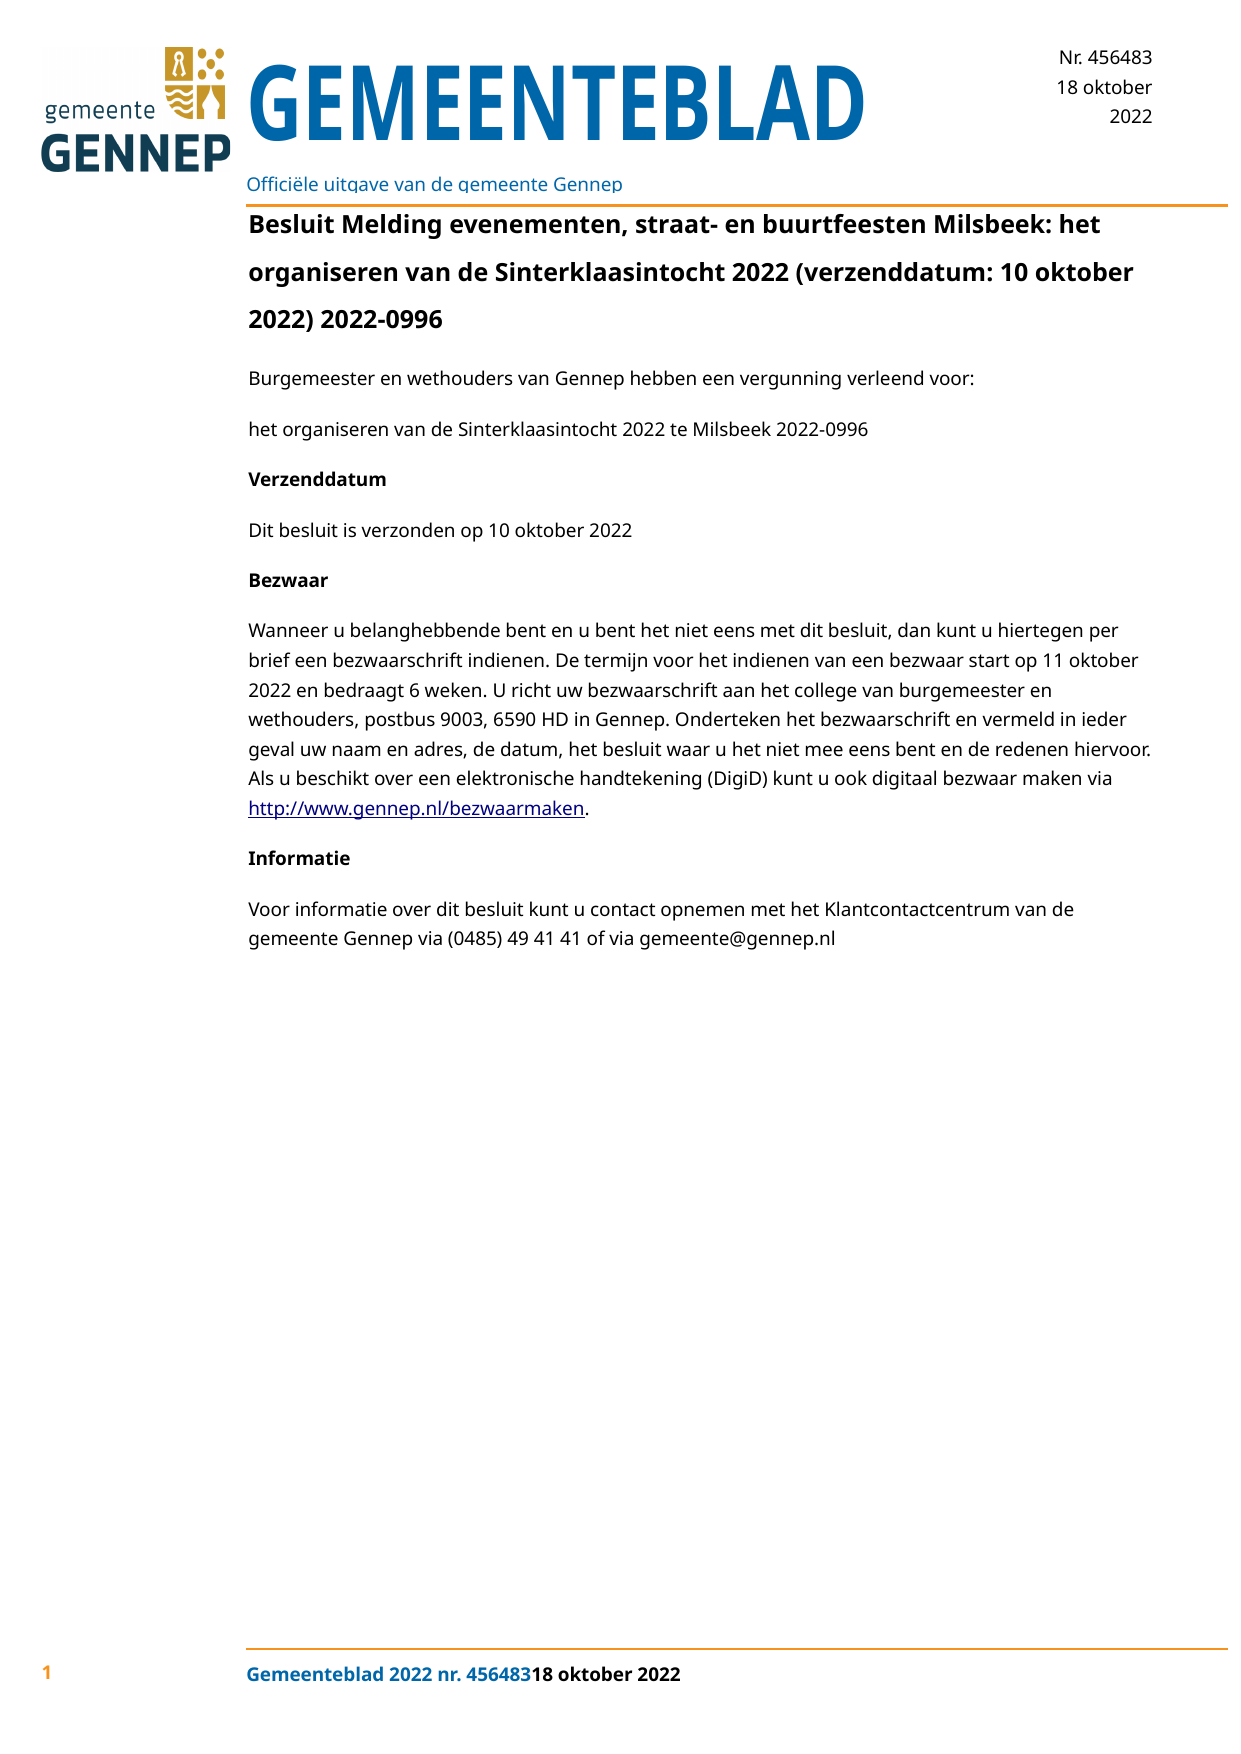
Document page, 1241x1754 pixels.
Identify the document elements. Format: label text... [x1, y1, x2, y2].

text Wanneer u belanghebbende bent en u bent het niet eens met dit besluit, dan kunt u hiertegen per brief een bezwaarschrift indienen. De termijn voor het indienen van een bezwaar start op 11 oktober 2022 en bedraagt 6 weken. U richt uw bezwaarschrift aan het college van burgemeester en wethouders, postbus 9003, 6590 HD in Gennep. Onderteken het bezwaarschrift en vermeld in ieder geval uw naam en adres, de datum, het besluit waar u het niet mee eens bent en de redenen hiervoor. Als u beschikt over een elektronische handtekening (DigiD) kunt u ook digitaal bezwaar maken via http://www.gennep.nl/bezwaarmaken. [248, 618, 1152, 821]
text Besluit Melding evenementen, straat- en buurtfeesten Milsbeek: het organiseren van de Sinterklaasintocht 2022 (verzenddatum: 10 oktober 2022) 2022-0996 [248, 207, 1152, 336]
text Bezwaar [248, 567, 1152, 593]
picture [41, 47, 231, 172]
text Voor informatie over dit besluit kunt u contact opnemen met het Klantcontactcentrum van de gemeente Gennep via (0485) 49 41 41 of via gemeente@gennep.nl [248, 896, 1152, 951]
text Verzenddatum [248, 466, 1152, 492]
text het organiseren van de Sinterklaasintocht 2022 te Milsbeek 2022-0996 [248, 416, 1152, 442]
text Burgemeester en wethouders van Gennep hebben een vergunning verleend voor: [248, 366, 1152, 391]
text Dit besluit is verzonden op 10 oktober 2022 [248, 517, 1152, 542]
text Informatie [248, 846, 1152, 871]
